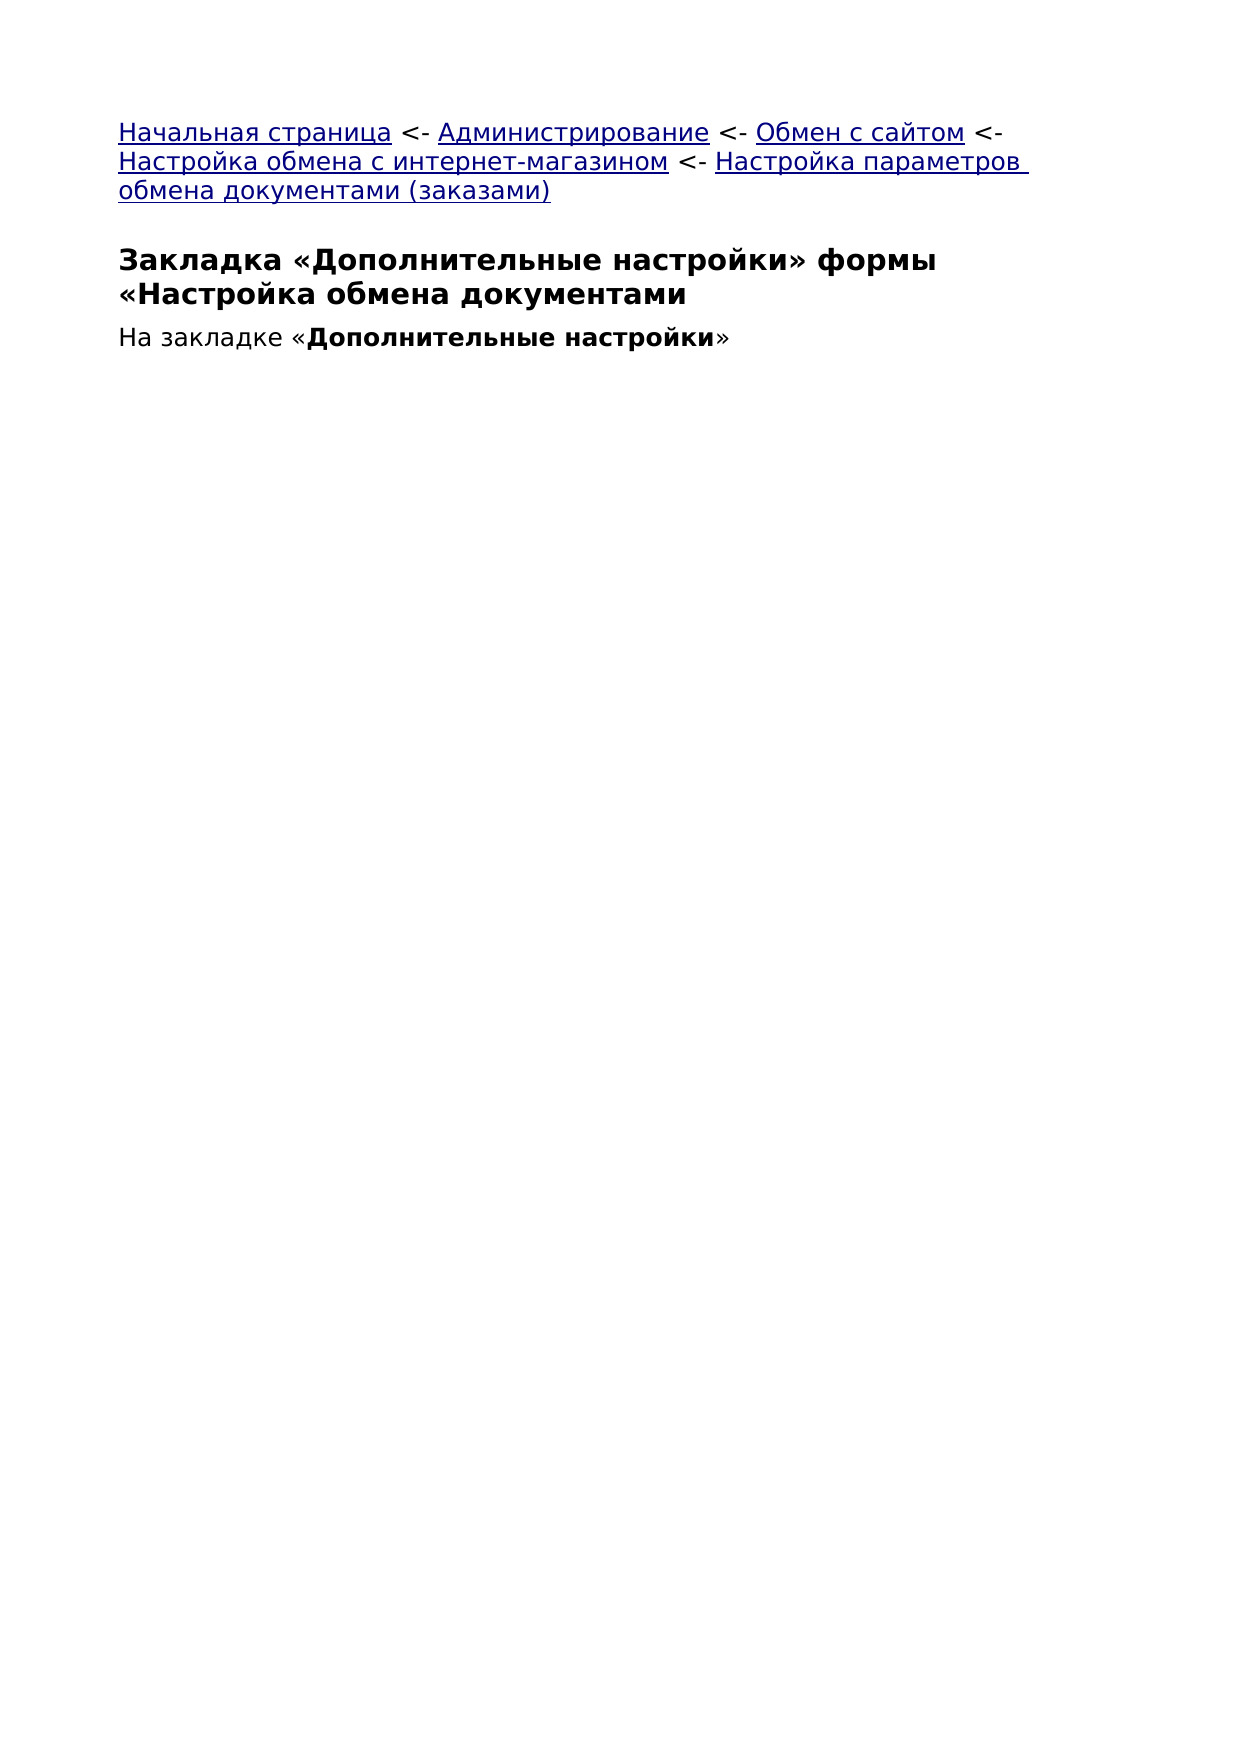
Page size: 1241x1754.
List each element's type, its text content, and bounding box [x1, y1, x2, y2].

subtitle Закладка «Дополнительные настройки» формы «Настройка обмена документами [118, 243, 1122, 311]
text Начальная страница <- Администрирование <- Обмен с сайтом <- Настройка обмена с интернет-магазином <- Настройка параметров обмена документами (заказами) [118, 118, 1122, 206]
text На закладке «Дополнительные настройки» [118, 323, 1122, 353]
